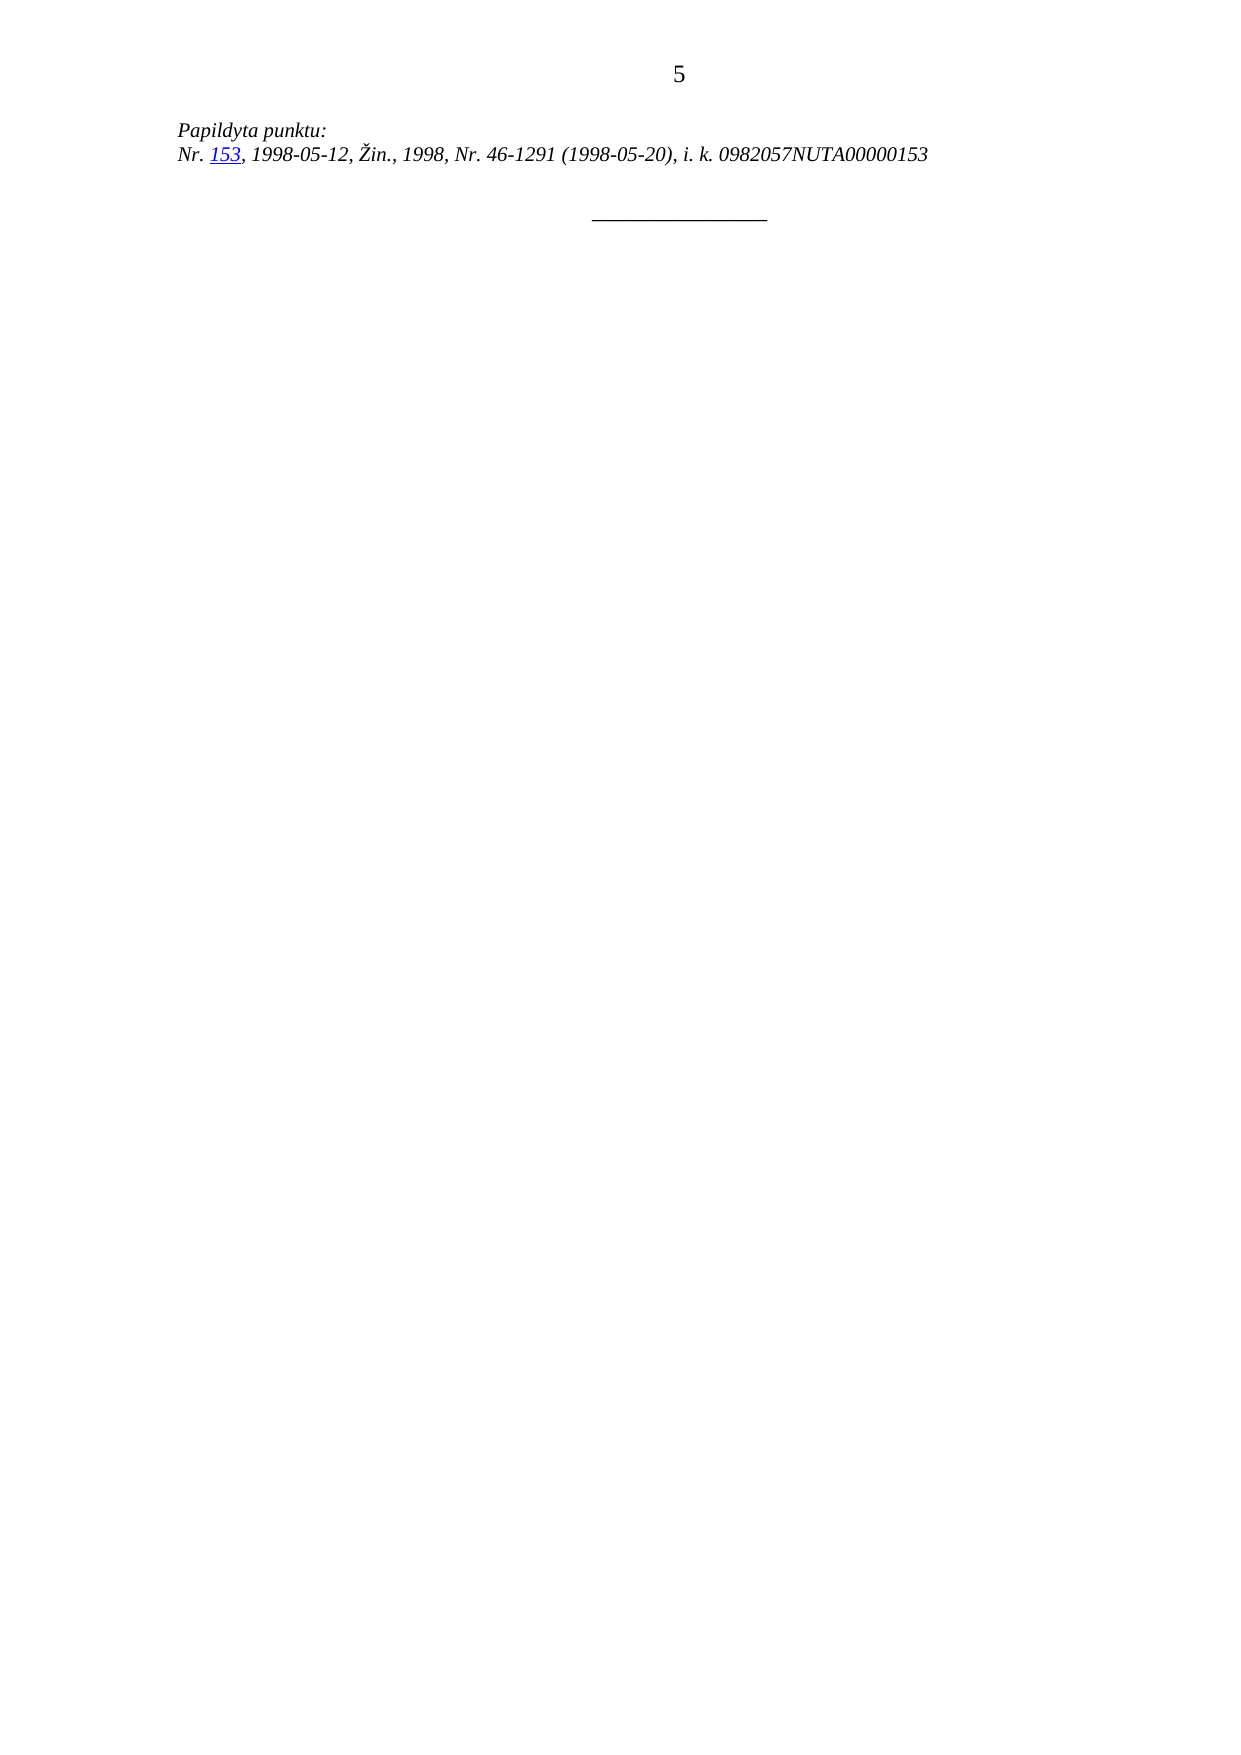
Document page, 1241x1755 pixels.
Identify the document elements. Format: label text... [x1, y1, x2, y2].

text Nr. 153, 1998-05-12, Žin., 1998, Nr. 46-1291 (1998-05-20), i. k. 0982057NUTA00000153 [177, 142, 1181, 166]
text ______________ [177, 195, 1181, 224]
text Papildyta punktu: [177, 118, 1181, 142]
